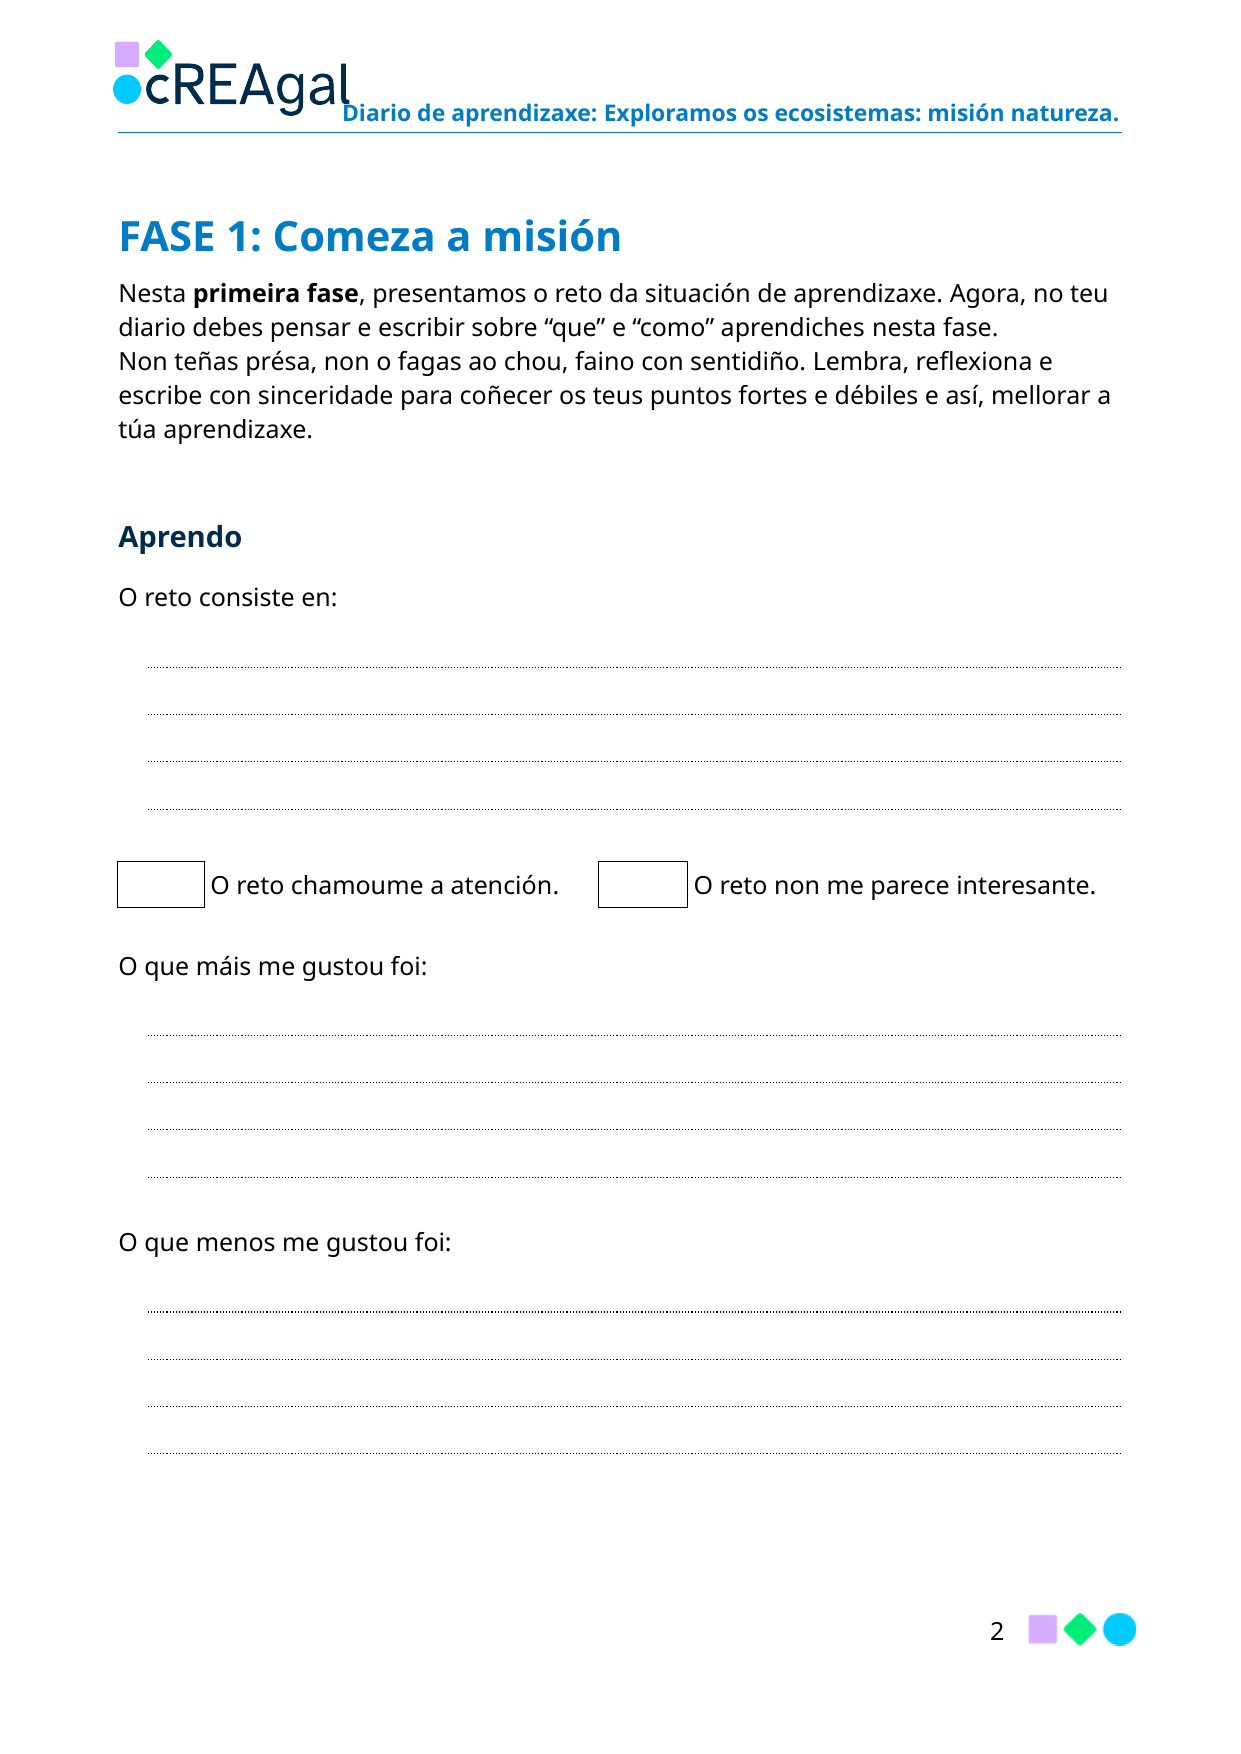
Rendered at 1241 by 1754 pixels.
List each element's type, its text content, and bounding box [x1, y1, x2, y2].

subtitle Aprendo [118, 517, 1122, 556]
table_cell [148, 667, 1122, 714]
table_cell [148, 714, 1122, 761]
picture [1028, 1613, 1117, 1646]
table_cell [148, 1035, 1122, 1082]
table_header [148, 631, 1122, 667]
text O reto consiste en: [118, 580, 1122, 614]
table_header [118, 862, 204, 907]
table_header O reto chamoume a atención. [205, 861, 598, 907]
table_cell [148, 1406, 1122, 1453]
table_header [148, 999, 1122, 1035]
text Non teñas présa, non o fagas ao chou, faino con sentidiño. Lembra, reflexiona e escribe con sinceridade para coñecer os teus puntos fortes e débiles e así, mellorar a túa aprendizaxe. [118, 344, 1122, 446]
table_header O reto non me parece interesante. [688, 861, 1122, 907]
picture [113, 40, 350, 116]
table_cell [148, 1311, 1122, 1359]
table_cell [148, 1359, 1122, 1406]
table_cell [148, 761, 1122, 808]
table_cell [148, 1129, 1122, 1177]
text Nesta primeira fase, presentamos o reto da situación de aprendizaxe. Agora, no teu diario debes pensar e escribir sobre “que” e “como” aprendiches nesta fase. [118, 276, 1122, 344]
subtitle FASE 1: Comeza a misión [118, 206, 1122, 263]
table_cell [148, 1082, 1122, 1129]
table_header [148, 1276, 1122, 1311]
table_header [599, 862, 687, 907]
text O que máis me gustou foi: [118, 948, 1122, 982]
text O que menos me gustou foi: [118, 1225, 1122, 1259]
picture [1124, 1613, 1137, 1627]
picture [1123, 1632, 1137, 1646]
